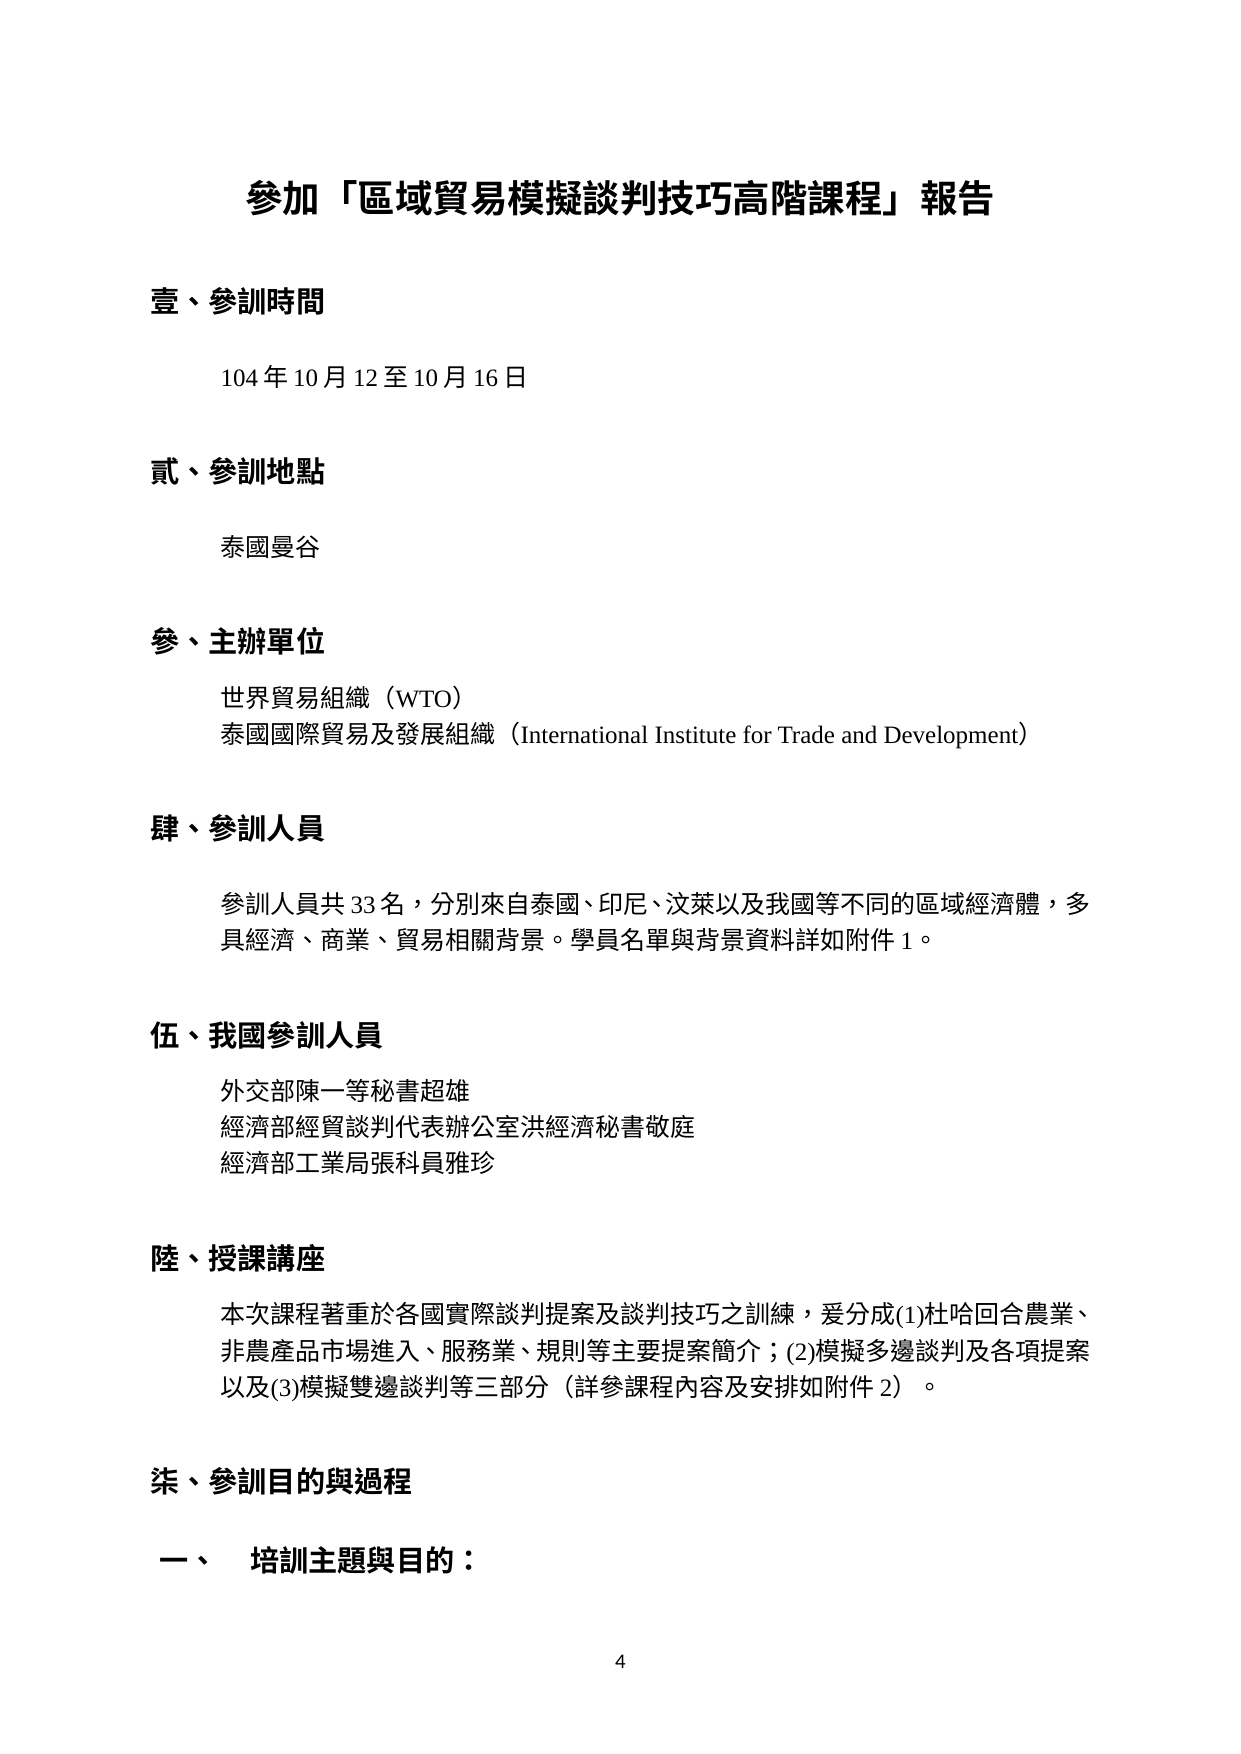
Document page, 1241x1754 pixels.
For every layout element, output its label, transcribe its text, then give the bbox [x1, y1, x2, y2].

subtitle 壹、參訓時間 [150, 262, 1090, 338]
list 培訓主題與目的： [159, 1537, 1090, 1580]
text 世界貿易組織（WTO） [220, 678, 1090, 714]
text 本次課程著重於各國實際談判提案及談判技巧之訓練，爰分成(1)杜哈回合農業、非農產品市場進入、服務業、規則等主要提案簡介；(2)模擬多邊談判及各項提案，以及(3)模擬雙邊談判等三部分（詳參課程內容及安排如附件2）。 [220, 1295, 1090, 1404]
subtitle 肆、參訓人員 [150, 789, 1090, 865]
text 外交部陳一等秘書超雄 [220, 1071, 1090, 1108]
subtitle 伍、我國參訓人員 [150, 995, 1090, 1071]
text 參訓人員共33名，分別來自泰國、印尼、汶萊以及我國等不同的區域經濟體，多具經濟、商業、貿易相關背景。學員名單與背景資料詳如附件1。 [220, 884, 1090, 957]
subtitle 陸、授課講座 [150, 1218, 1090, 1295]
subtitle 貳、參訓地點 [150, 432, 1090, 508]
subtitle 柒、參訓目的與過程 [150, 1442, 1090, 1518]
subtitle 參、主辦單位 [150, 602, 1090, 678]
text 經濟部工業局張科員雅珍 [220, 1144, 1090, 1180]
text 經濟部經貿談判代表辦公室洪經濟秘書敬庭 [220, 1108, 1090, 1144]
text 104年10月12至10月16日 [220, 357, 1090, 393]
text 參加「區域貿易模擬談判技巧高階課程」報告 [150, 169, 1090, 223]
text 泰國曼谷 [220, 527, 1090, 563]
text 泰國國際貿易及發展組織（International Institute for Trade and Development） [220, 714, 1090, 751]
